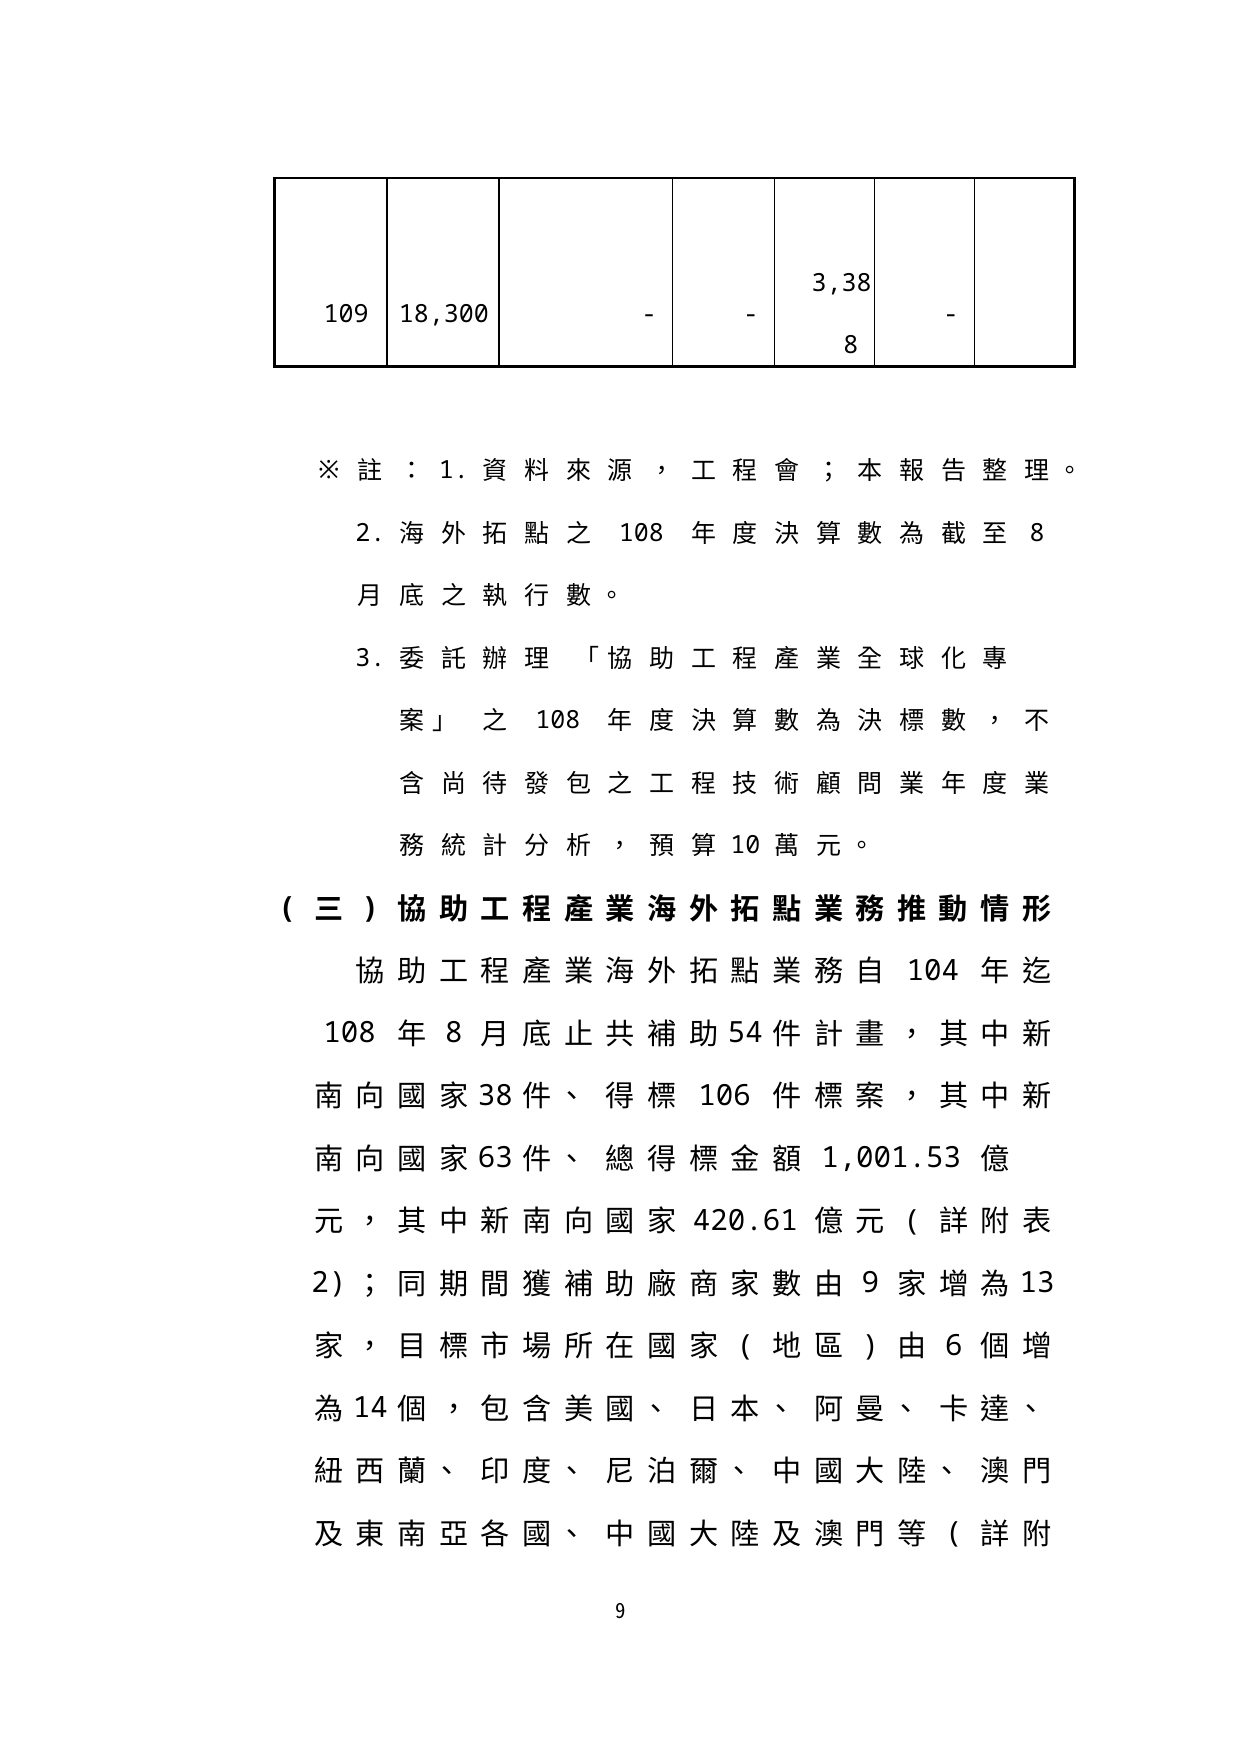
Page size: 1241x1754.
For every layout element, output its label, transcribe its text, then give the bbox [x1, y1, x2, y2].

table_cell - [673, 179, 774, 365]
text 協助工程產業海外拓點業務自104年迄108年8月底止共補助54件計畫，其中新南向國家38件、得標106件標案，其中新南向國家63件、總得標金額1,001.53億元，其中新南向國家420.61億元(詳附表2)；同期間獲補助廠商家數由9家增為13家，目標市場所在國家(地區)由6個增為14個，包含美國、日本、阿曼、卡達、紐西蘭、印度、尼泊爾、中國大陸、澳門及東南亞各國、中國大陸及澳門等(詳附 [271, 927, 1058, 1552]
table_cell 109 [276, 179, 386, 365]
text 3.委託辦理「協助工程產業全球化專案」之108年度決算數為決標數，不含尚待發包之工程技術顧問業年度業務統計分析，預算10萬元。 [345, 615, 1058, 865]
text (三)協助工程產業海外拓點業務推動情形 [242, 865, 1058, 927]
table_cell [975, 179, 1073, 365]
text 2.海外拓點之108年度決算數為截至8月底之執行數。 [344, 490, 1058, 615]
text ※註：1.資料來源，工程會；本報告整理。 [271, 427, 1058, 490]
table_cell - [500, 179, 672, 365]
table_cell 3,388 [775, 179, 874, 365]
table_cell - [875, 179, 974, 365]
table_cell 18,300 [388, 179, 498, 365]
